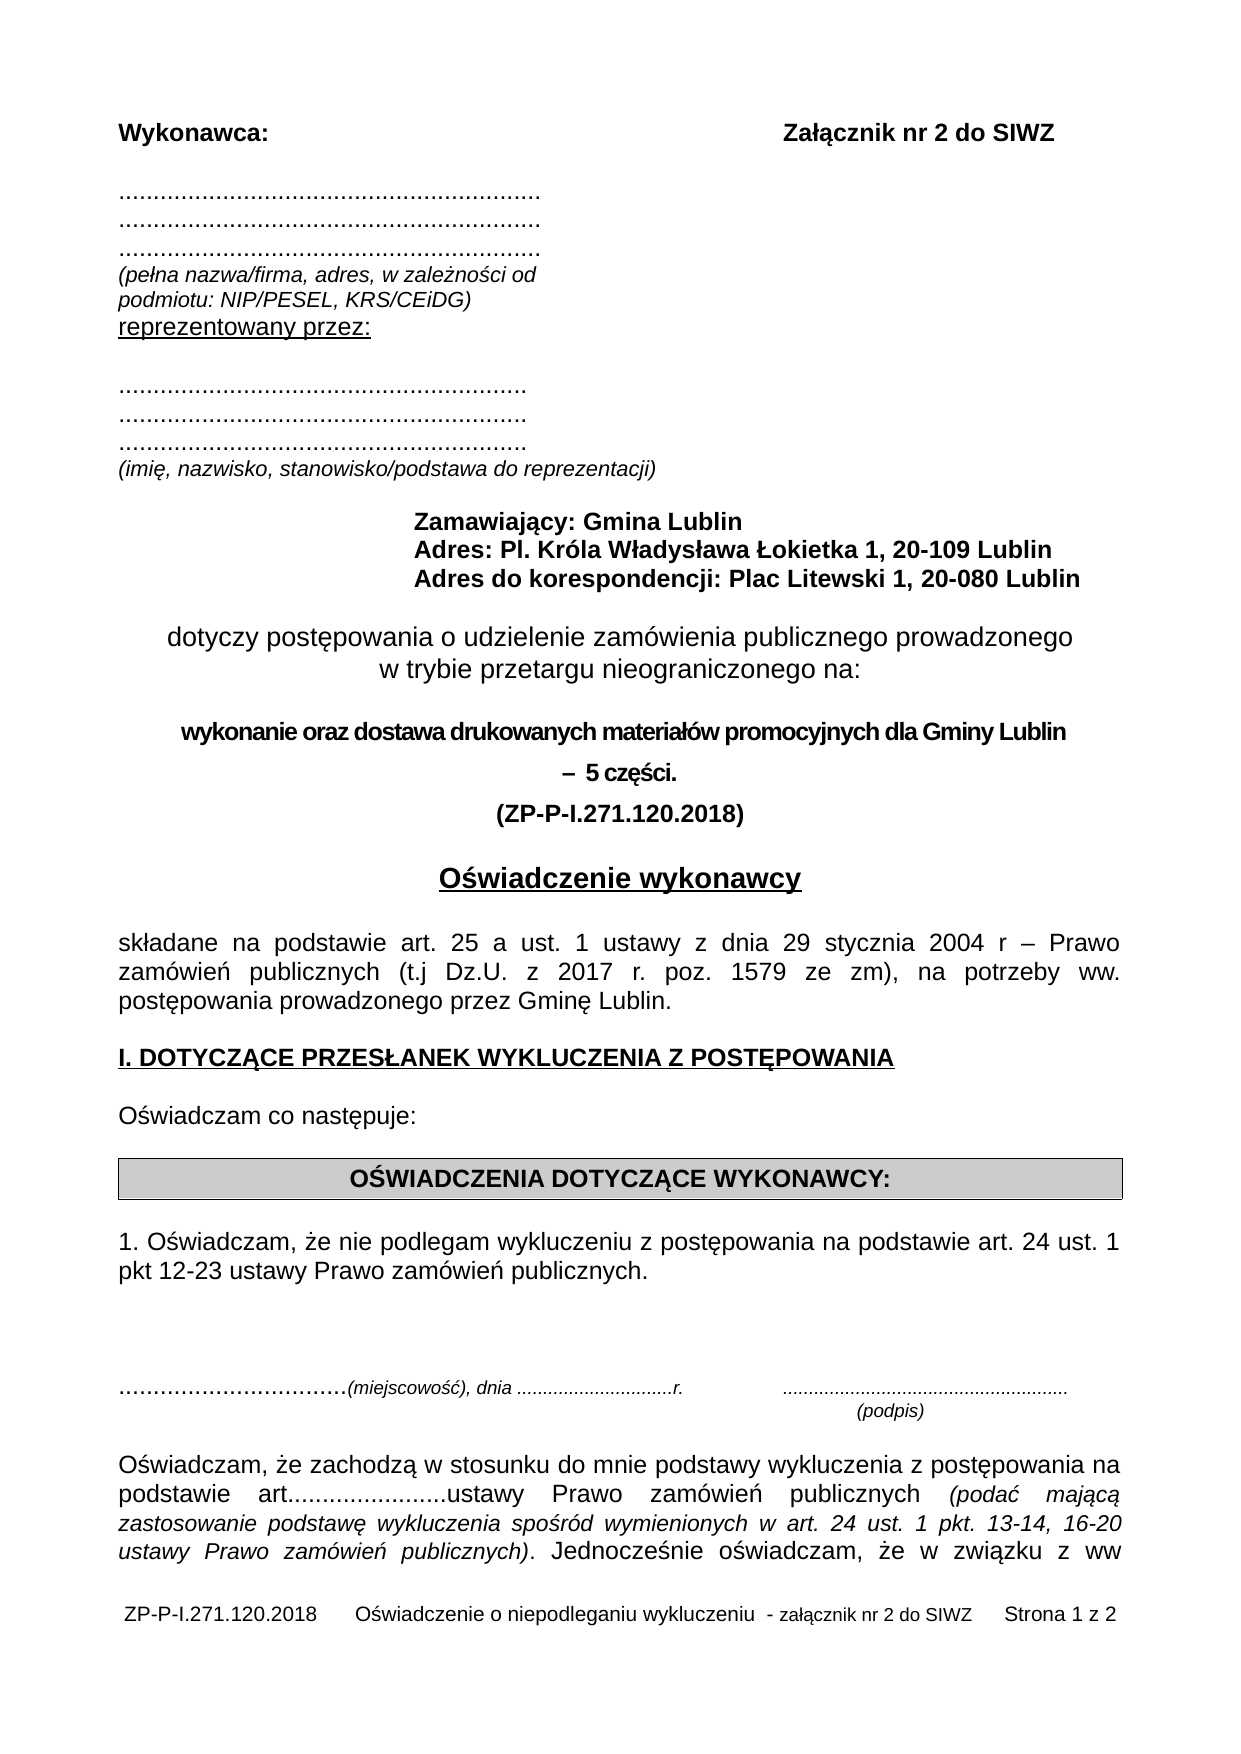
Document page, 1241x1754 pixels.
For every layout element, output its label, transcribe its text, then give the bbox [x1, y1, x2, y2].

text dotyczy postępowania o udzielenie zamówienia publicznego prowadzonego w trybie przetargu nieograniczonego na: [118, 621, 1122, 684]
table_header OŚWIADCZENIA DOTYCZĄCE WYKONAWCY: [119, 1159, 1122, 1198]
text wykonanie oraz dostawa drukowanych materiałów promocyjnych dla Gminy Lublin [118, 684, 1122, 746]
text .................................(miejscowość), dnia ..............................r. ....................................................... [118, 1371, 1122, 1400]
text reprezentowany przez: [118, 312, 1122, 341]
text 1. Oświadczam, że nie podlegam wykluczeniu z postępowania na podstawie art. 24 ust. 1 pkt 12-23 ustawy Prawo zamówień publicznych. [118, 1227, 1122, 1285]
text Zamawiający: Gmina Lublin [118, 506, 1122, 535]
text – 5 części. [118, 758, 1122, 787]
text Oświadczam co następuje: [118, 1101, 1122, 1129]
text (imię, nazwisko, stanowisko/podstawa do reprezentacji) [118, 456, 1122, 481]
text Oświadczenie wykonawcy [118, 861, 1122, 894]
text Adres: Pl. Króla Władysława Łokietka 1, 20-109 Lublin [118, 535, 1122, 564]
text ............................................................. [118, 233, 1122, 262]
text ........................................................... [118, 398, 1122, 427]
text ........................................................... [118, 427, 1122, 456]
text I. DOTYCZĄCE PRZESŁANEK WYKLUCZENIA Z POSTĘPOWANIA [118, 1043, 1122, 1072]
text składane na podstawie art. 25 a ust. 1 ustawy z dnia 29 stycznia 2004 r – Prawo zamówień publicznych (t.j Dz.U. z 2017 r. poz. 1579 ze zm), na potrzeby ww. postępowania prowadzonego przez Gminę Lublin. [118, 928, 1122, 1014]
text podmiotu: NIP/PESEL, KRS/CEiDG) [118, 287, 1122, 312]
text (ZP-P-I.271.120.2018) [118, 799, 1122, 827]
text Oświadczam, że zachodzą w stosunku do mnie podstawy wykluczenia z postępowania na podstawie art.......................ustawy Prawo zamówień publicznych (podać mającą zastosowanie podstawę wykluczenia spośród wymienionych w art. 24 ust. 1 pkt. 13-14, 16-20 ustawy Prawo zamówień publicznych). Jednocześnie oświadczam, że w związku z ww [118, 1421, 1122, 1565]
text ............................................................. [118, 176, 1122, 204]
text Wykonawca: Załącznik nr 2 do SIWZ [118, 118, 1122, 147]
text (pełna nazwa/firma, adres, w zależności od [118, 262, 1122, 287]
text (podpis) [118, 1400, 1122, 1421]
text ........................................................... [118, 370, 1122, 398]
text ............................................................. [118, 204, 1122, 233]
text Adres do korespondencji: Plac Litewski 1, 20-080 Lublin [118, 564, 1122, 593]
